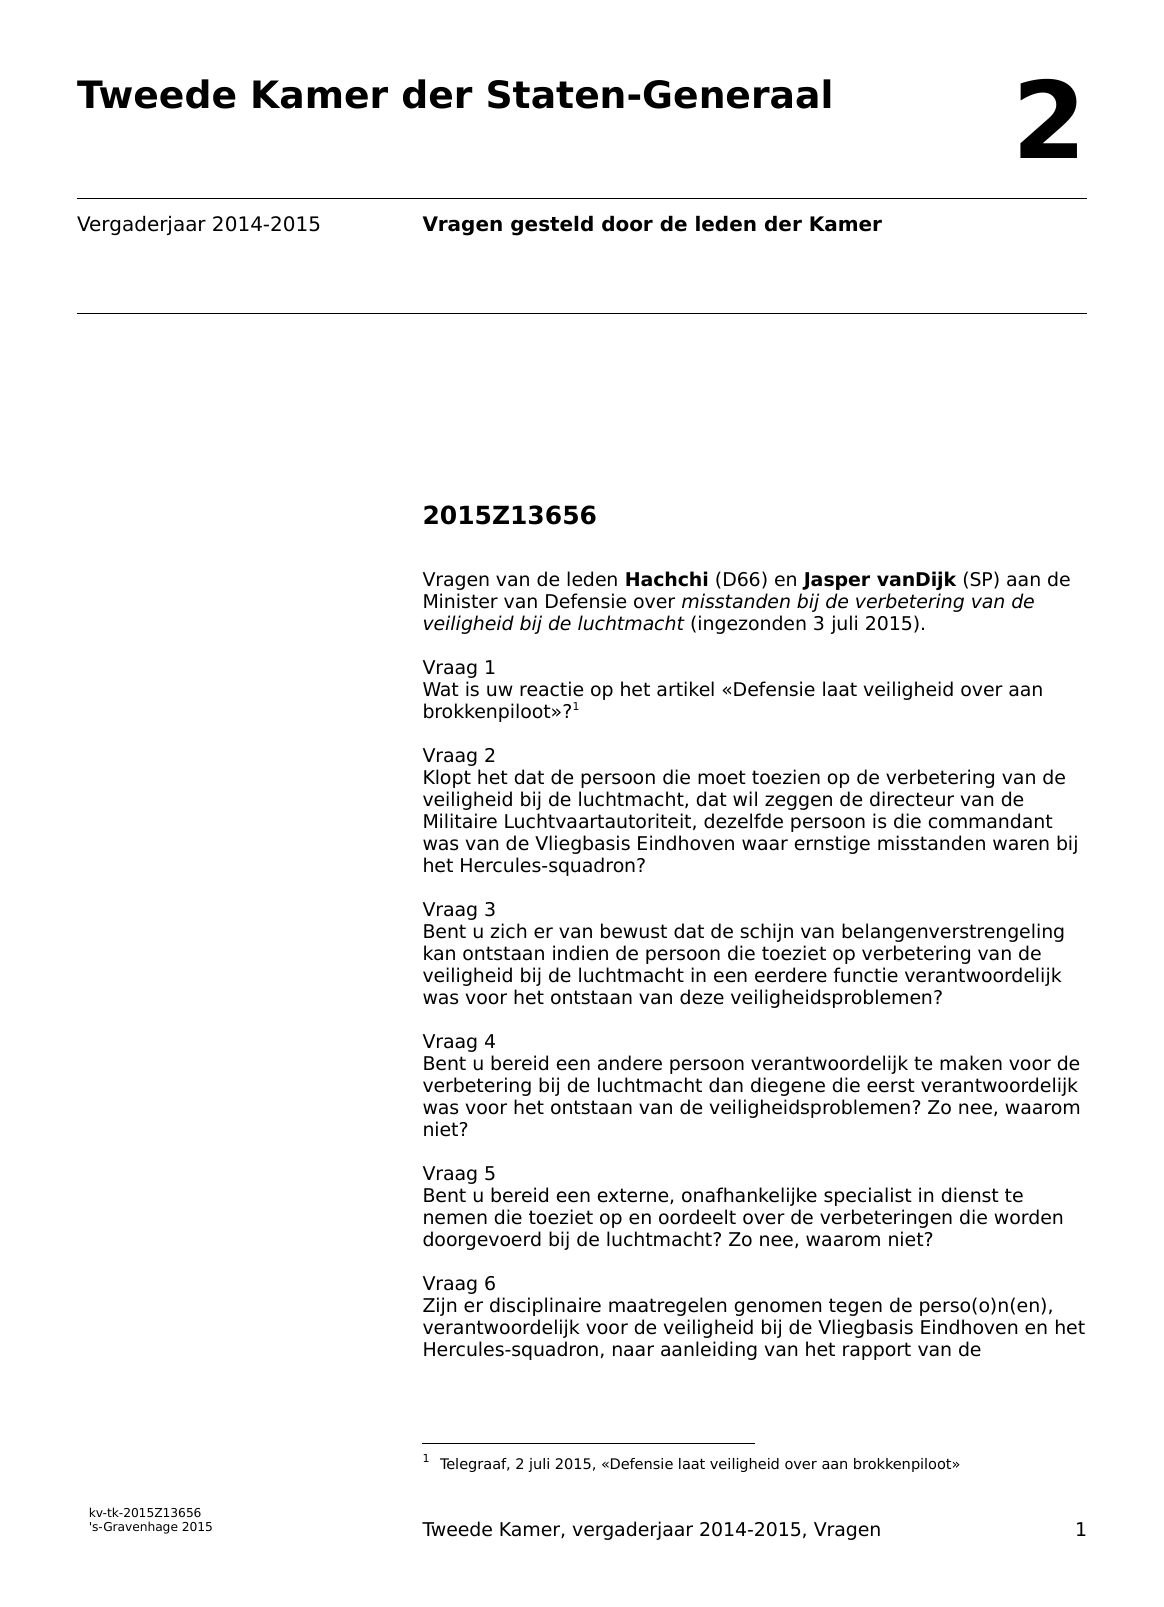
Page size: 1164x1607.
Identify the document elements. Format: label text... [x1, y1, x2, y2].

table_header 2 [886, 59, 1087, 198]
text Vraag 3 [422, 899, 1087, 921]
text Vraag 4 [422, 1031, 1087, 1053]
text Vraag 6 [422, 1273, 1087, 1295]
table_header Tweede Kamer der Staten-Generaal [77, 59, 886, 198]
text Vraag 1 [422, 657, 1087, 679]
text Bent u bereid een externe, onafhankelijke specialist in dienst te nemen die toeziet op en oordeelt over de verbeteringen die worden doorgevoerd bij de luchtmacht? Zo nee, waarom niet? [422, 1185, 1087, 1251]
text Klopt het dat de persoon die moet toezien op de verbetering van de veiligheid bij de luchtmacht, dat wil zeggen de directeur van de Militaire Luchtvaartautoriteit, dezelfde persoon is die commandant was van de Vliegbasis Eindhoven waar ernstige misstanden waren bij het Hercules-squadron? [422, 767, 1087, 877]
text 's-Gravenhage 2015 [88, 1520, 323, 1534]
table_cell Vragen gesteld door de leden der Kamer [422, 199, 1087, 313]
text Bent u zich er van bewust dat de schijn van belangenverstrengeling kan ontstaan indien de persoon die toeziet op verbetering van de veiligheid bij de luchtmacht in een eerdere functie verantwoordelijk was voor het ontstaan van deze veiligheidsproblemen? [422, 921, 1087, 1009]
text Vraag 5 [422, 1163, 1087, 1185]
text kv-tk-2015Z13656 [88, 1506, 323, 1520]
text Vragen van de leden Hachchi (D66) en Jasper vanDijk (SP) aan de Minister van Defensie over misstanden bij de verbetering van de veiligheid bij de luchtmacht (ingezonden 3 juli 2015). [422, 569, 1087, 635]
text Wat is uw reactie op het artikel «Defensie laat veiligheid over aan brokkenpiloot»? [422, 679, 1087, 723]
table_cell Vergaderjaar 2014-2015 [77, 199, 422, 313]
text Zijn er disciplinaire maatregelen genomen tegen de perso(o)n(en), verantwoordelijk voor de veiligheid bij de Vliegbasis Eindhoven en het Hercules-squadron, naar aanleiding van het rapport van de [422, 1295, 1087, 1361]
text Vraag 2 [422, 745, 1087, 767]
text 2015Z13656 [422, 501, 1087, 531]
text Bent u bereid een andere persoon verantwoordelijk te maken voor de verbetering bij de luchtmacht dan diegene die eerst verantwoordelijk was voor het ontstaan van de veiligheidsproblemen? Zo nee, waarom niet? [422, 1053, 1087, 1141]
text Telegraaf, 2 juli 2015, «Defensie laat veiligheid over aan brokkenpiloot» [422, 1452, 1087, 1474]
